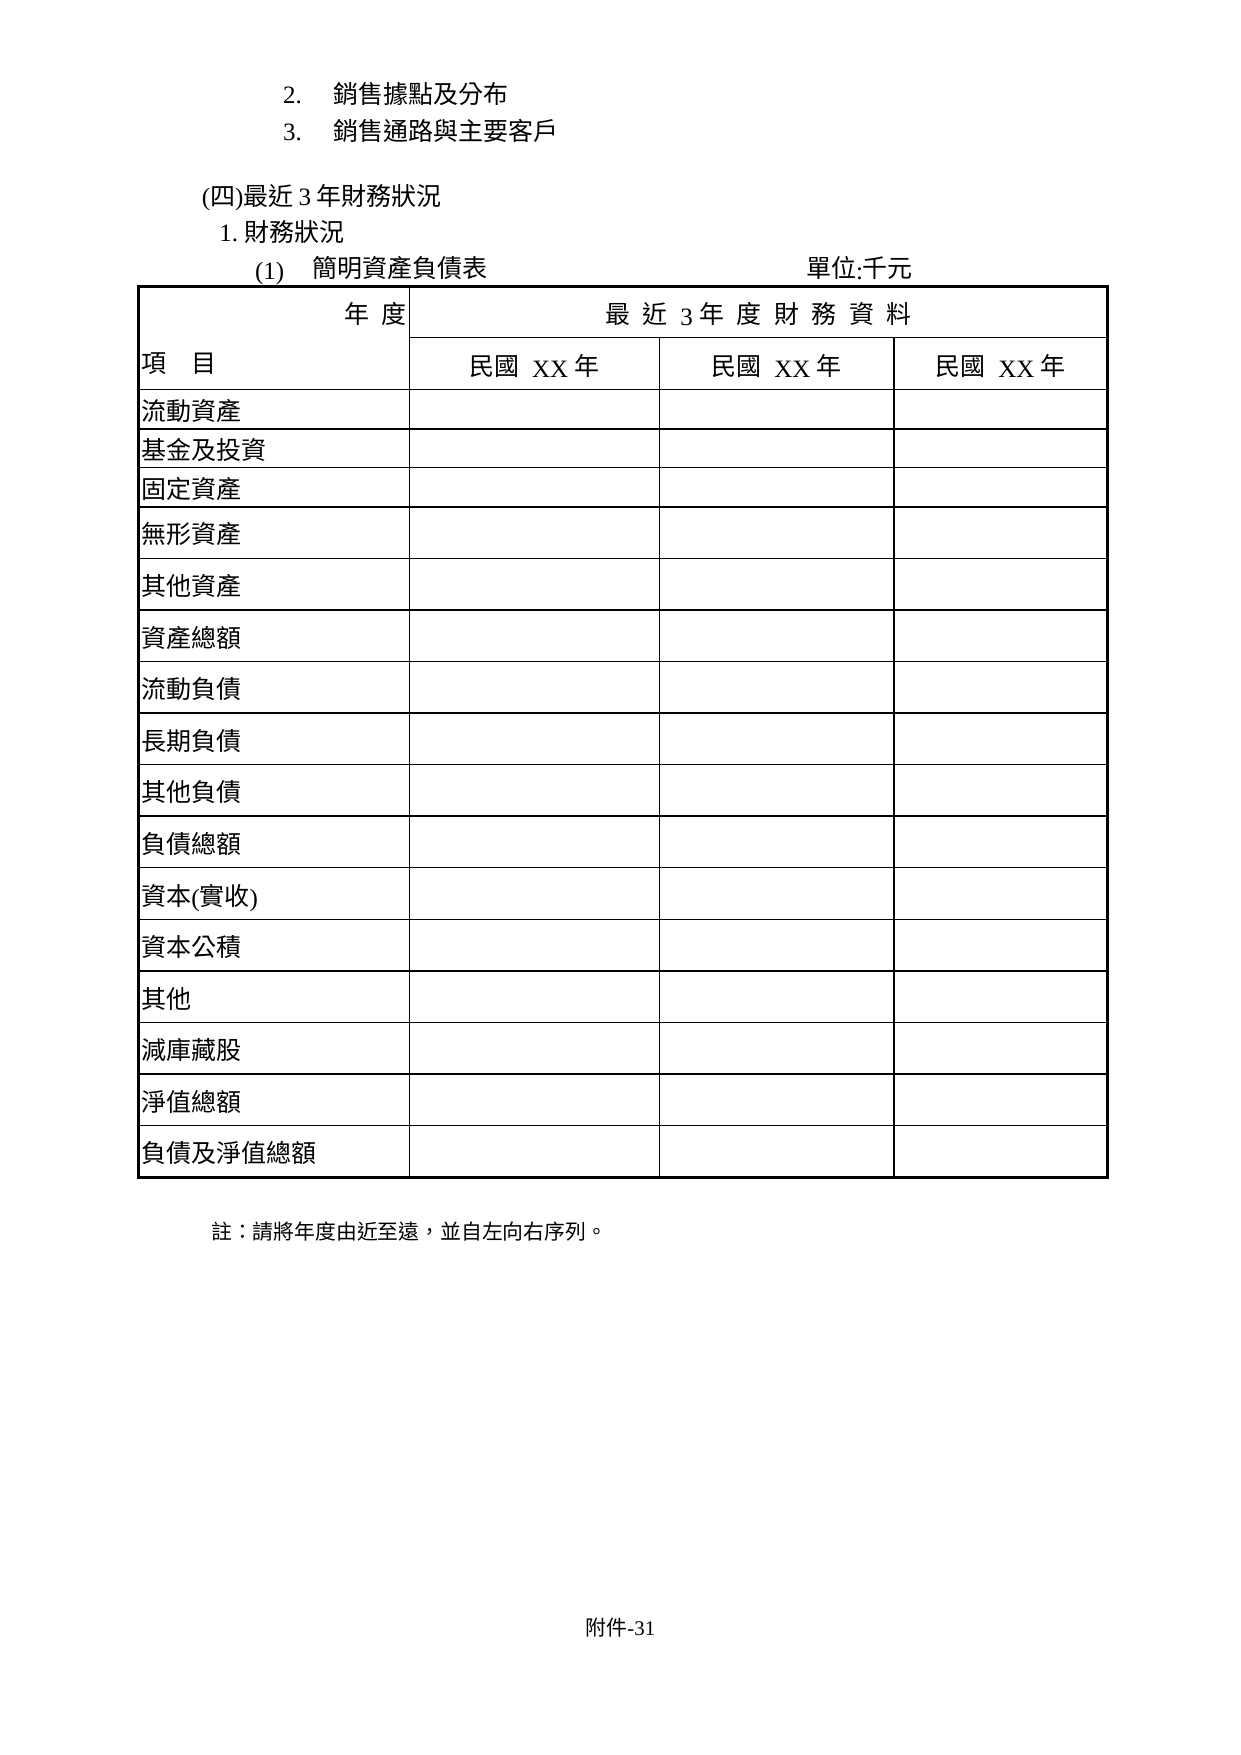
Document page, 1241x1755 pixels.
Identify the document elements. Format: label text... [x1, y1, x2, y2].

list 銷售通路與主要客戶 [283, 111, 1107, 147]
table_cell [660, 920, 893, 970]
table_cell 淨值總額 [140, 1075, 409, 1125]
table_header 最 近 3 年 度 財 務 資 料 [410, 288, 1106, 337]
table_cell [895, 1075, 1106, 1125]
table_cell [895, 1126, 1106, 1176]
table_cell [410, 868, 659, 918]
table_cell [660, 559, 893, 609]
table_cell [895, 508, 1106, 557]
table_cell [895, 611, 1106, 661]
table_cell [895, 817, 1106, 867]
table_cell [895, 468, 1106, 506]
table_cell 基金及投資 [140, 430, 409, 467]
table_cell [410, 817, 659, 867]
table_cell [410, 972, 659, 1022]
table_cell [410, 468, 659, 506]
table_cell [660, 714, 893, 764]
table_cell [895, 868, 1106, 918]
table_cell 負債總額 [140, 817, 409, 867]
table_cell 民國 XX 年 [410, 338, 659, 389]
table_cell [895, 1023, 1106, 1073]
table_cell [660, 1075, 893, 1125]
table_cell 負債及淨值總額 [140, 1126, 409, 1176]
table_cell [895, 390, 1106, 428]
table_cell [660, 430, 893, 467]
table_cell [660, 1126, 893, 1176]
table_cell 資本(實收) [140, 868, 409, 918]
table_cell [660, 868, 893, 918]
table_cell [410, 714, 659, 764]
table_cell [895, 920, 1106, 970]
table_cell 其他資產 [140, 559, 409, 609]
table_cell [410, 559, 659, 609]
table_cell [410, 920, 659, 970]
table_cell [410, 390, 659, 428]
table_cell [660, 468, 893, 506]
table_cell [895, 714, 1106, 764]
table_cell [660, 611, 893, 661]
table_cell 長期負債 [140, 714, 409, 764]
subtitle (1) 簡明資產負債表 單位:千元 [255, 249, 1107, 285]
table_cell [895, 430, 1106, 467]
table_cell [410, 430, 659, 467]
table_cell [410, 1075, 659, 1125]
table_cell [895, 662, 1106, 712]
table_cell [895, 559, 1106, 609]
table_cell 資產總額 [140, 611, 409, 661]
text 1. 財務狀況 [219, 212, 1107, 249]
table_cell [410, 508, 659, 557]
table_cell [410, 765, 659, 815]
table_cell 其他負債 [140, 765, 409, 815]
table_cell [895, 765, 1106, 815]
table_cell 民國 XX 年 [660, 338, 893, 389]
table_cell 流動資產 [140, 390, 409, 428]
table_cell 流動負債 [140, 662, 409, 712]
text 註：請將年度由近至遠，並自左向右序列。 [211, 1179, 1107, 1246]
table_cell [660, 390, 893, 428]
table_cell 其他 [140, 972, 409, 1022]
table_cell 民國 XX 年 [895, 338, 1106, 389]
text (四)最近3年財務狀況 [195, 176, 1107, 212]
table_cell [895, 972, 1106, 1022]
table_cell 減庫藏股 [140, 1023, 409, 1073]
table_cell [410, 662, 659, 712]
table_cell 固定資產 [140, 468, 409, 506]
table_cell [660, 662, 893, 712]
table_cell [660, 765, 893, 815]
list 銷售據點及分布 [283, 75, 1107, 111]
table_cell [660, 1023, 893, 1073]
table_cell [660, 972, 893, 1022]
table_cell [410, 611, 659, 661]
table_cell [660, 508, 893, 557]
table_cell 無形資產 [140, 508, 409, 557]
table_header 年 度 項 目 [140, 288, 409, 389]
table_cell [410, 1023, 659, 1073]
table_cell [660, 817, 893, 867]
table_cell [410, 1126, 659, 1176]
table_cell 資本公積 [140, 920, 409, 970]
